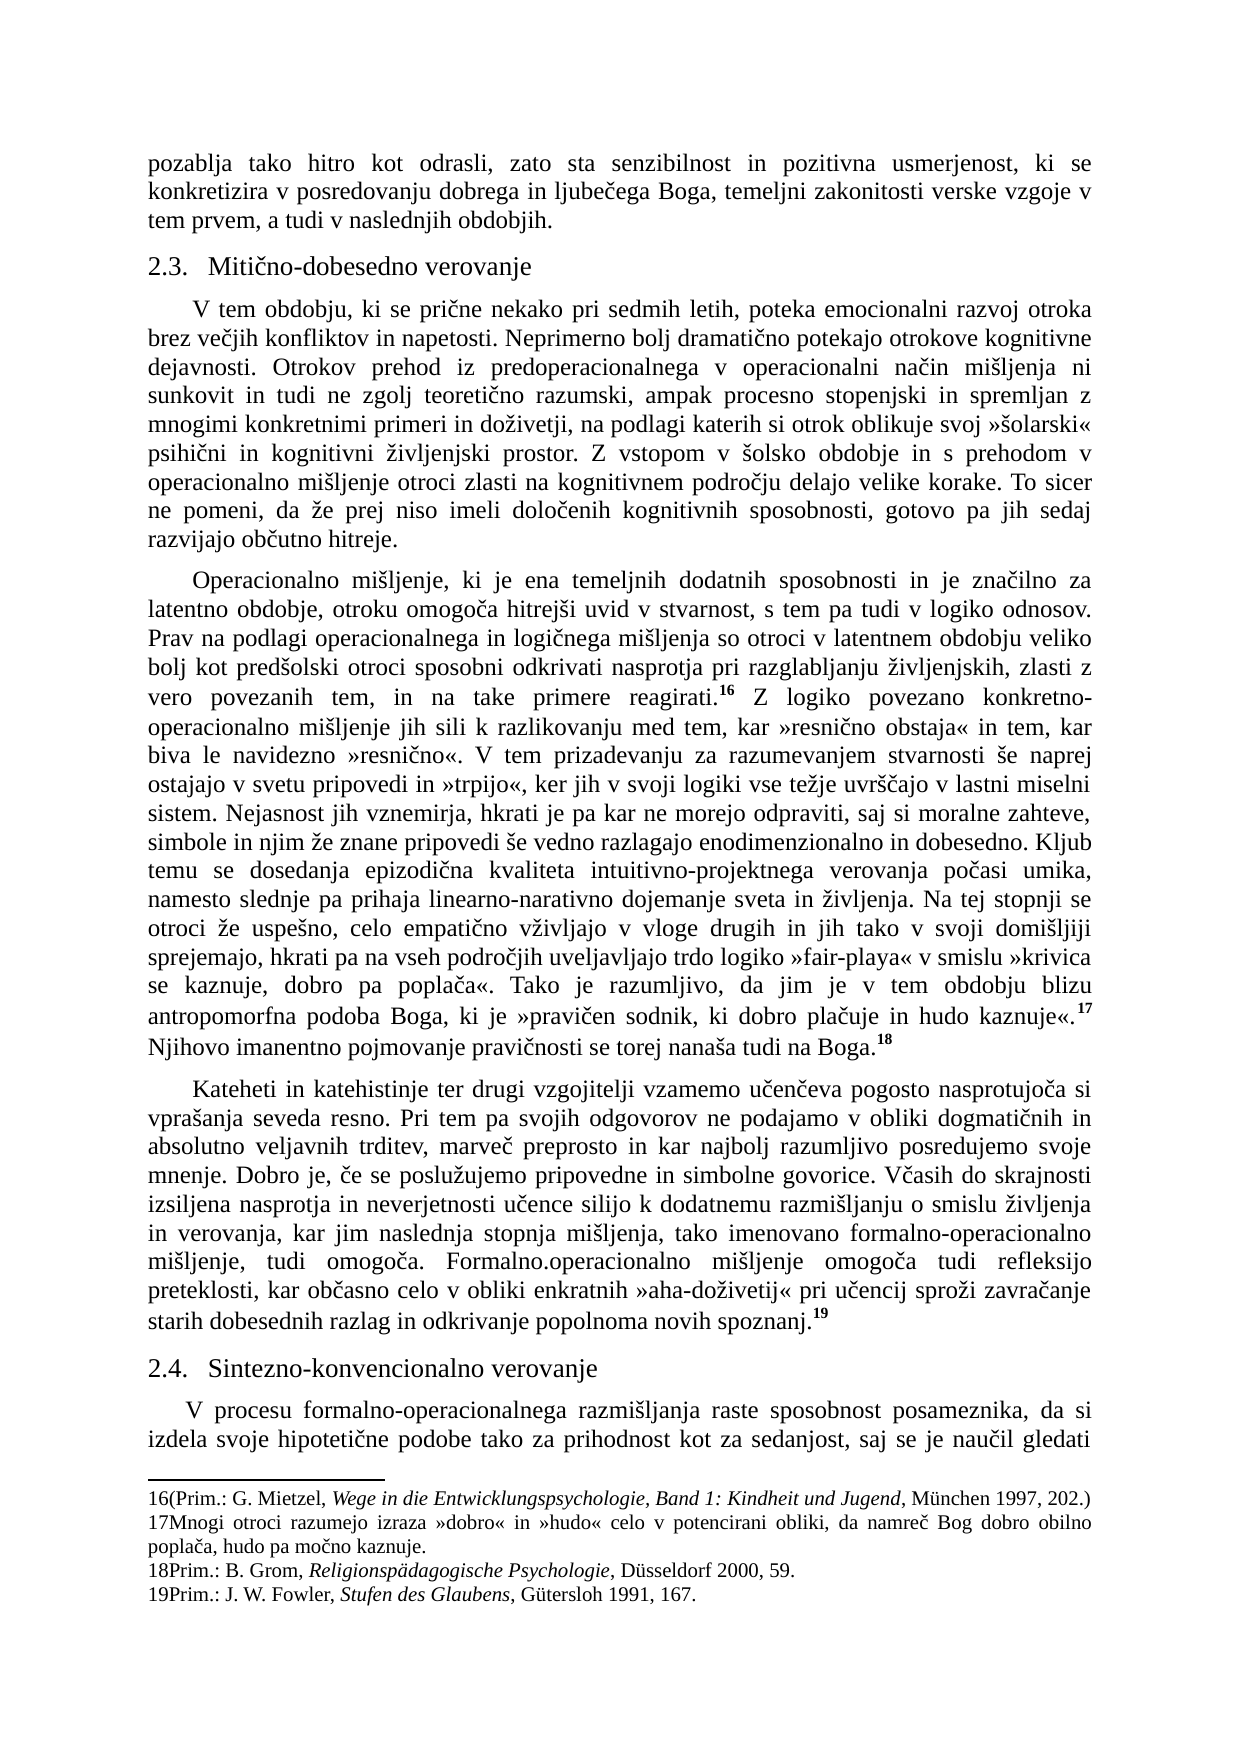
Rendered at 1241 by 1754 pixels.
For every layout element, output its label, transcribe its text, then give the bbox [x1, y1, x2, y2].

text Prim.: B. Grom, Religionspädagogische Psychologie, Düsseldorf 2000, 59. [148, 1558, 1093, 1582]
subtitle Sintezno-konvencionalno verovanje [148, 1352, 1093, 1383]
text Operacionalno mišljenje, ki je ena temeljnih dodatnih sposobnosti in je značilno za latentno obdobje, otroku omogoča hitrejši uvid v stvarnost, s tem pa tudi v logiko odnosov. Prav na podlagi operacionalnega in logičnega mišljenja so otroci v latentnem obdobju veliko bolj kot predšolski otroci sposobni odkrivati nasprotja pri razglabljanju življenjskih, zlasti z vero povezanih tem, in na take primere reagirati. Z logiko povezano konkretno-operacionalno mišljenje jih sili k razlikovanju med tem, kar »resnično obstaja« in tem, kar biva le navidezno »resnično«. V tem prizadevanju za razumevanjem stvarnosti še naprej ostajajo v svetu pripovedi in »trpijo«, ker jih v svoji logiki vse težje uvrščajo v lastni miselni sistem. Nejasnost jih vznemirja, hkrati je pa kar ne morejo odpraviti, saj si moralne zahteve, simbole in njim že znane pripovedi še vedno razlagajo enodimenzionalno in dobesedno. Kljub temu se dosedanja epizodična kvaliteta intuitivno-projektnega verovanja počasi umika, namesto slednje pa prihaja linearno-narativno dojemanje sveta in življenja. Na tej stopnji se otroci že uspešno, celo empatično vživljajo v vloge drugih in jih tako v svoji domišljiji sprejemajo, hkrati pa na vseh področjih uveljavljajo trdo logiko »fair-playa« v smislu »krivica se kaznuje, dobro pa poplača«. Tako je razumljivo, da jim je v tem obdobju blizu antropomorfna podoba Boga, ki je »pravičen sodnik, ki dobro plačuje in hudo kaznuje«. Njihovo imanentno pojmovanje pravičnosti se torej nanaša tudi na Boga. [148, 565, 1093, 1061]
subtitle Mitično-dobesedno verovanje [148, 251, 1093, 282]
text V tem obdobju, ki se prične nekako pri sedmih letih, poteka emocionalni razvoj otroka brez večjih konfliktov in napetosti. Neprimerno bolj dramatično potekajo otrokove kognitivne dejavnosti. Otrokov prehod iz predoperacionalnega v operacionalni način mišljenja ni sunkovit in tudi ne zgolj teoretično razumski, ampak procesno stopenjski in spremljan z mnogimi konkretnimi primeri in doživetji, na podlagi katerih si otrok oblikuje svoj »šolarski« psihični in kognitivni življenjski prostor. Z vstopom v šolsko obdobje in s prehodom v operacionalno mišljenje otroci zlasti na kognitivnem področju delajo velike korake. To sicer ne pomeni, da že prej niso imeli določenih kognitivnih sposobnosti, gotovo pa jih sedaj razvijajo občutno hitreje. [148, 294, 1093, 553]
text Kateheti in katehistinje ter drugi vzgojitelji vzamemo učenčeva pogosto nasprotujoča si vprašanja seveda resno. Pri tem pa svojih odgovorov ne podajamo v obliki dogmatičnih in absolutno veljavnih trditev, marveč preprosto in kar najbolj razumljivo posredujemo svoje mnenje. Dobro je, če se poslužujemo pripovedne in simbolne govorice. Včasih do skrajnosti izsiljena nasprotja in neverjetnosti učence silijo k dodatnemu razmišljanju o smislu življenja in verovanja, kar jim naslednja stopnja mišljenja, tako imenovano formalno-operacionalno mišljenje, tudi omogoča. Formalno.operacionalno mišljenje omogoča tudi refleksijo preteklosti, kar občasno celo v obliki enkratnih »aha-doživetij« pri učencij sproži zavračanje starih dobesednih razlag in odkrivanje popolnoma novih spoznanj. [148, 1074, 1093, 1335]
text Prim.: J. W. Fowler, Stufen des Glaubens, Gütersloh 1991, 167. [148, 1582, 1093, 1606]
text pozablja tako hitro kot odrasli, zato sta senzibilnost in pozitivna usmerjenost, ki se konkretizira v posredovanju dobrega in ljubečega Boga, temeljni zakonitosti verske vzgoje v tem prvem, a tudi v naslednjih obdobjih. [148, 148, 1093, 234]
text (Prim.: G. Mietzel, Wege in die Entwicklungspsychologie, Band 1: Kindheit und Jugend, München 1997, 202.) [148, 1486, 1093, 1510]
text V procesu formalno-operacionalnega razmišljanja raste sposobnost posameznika, da si izdela svoje hipotetične podobe tako za prihodnost kot za sedanjost, saj se je naučil gledati [148, 1395, 1093, 1453]
text Mnogi otroci razumejo izraza »dobro« in »hudo« celo v potencirani obliki, da namreč Bog dobro obilno poplača, hudo pa močno kaznuje. [148, 1510, 1093, 1558]
